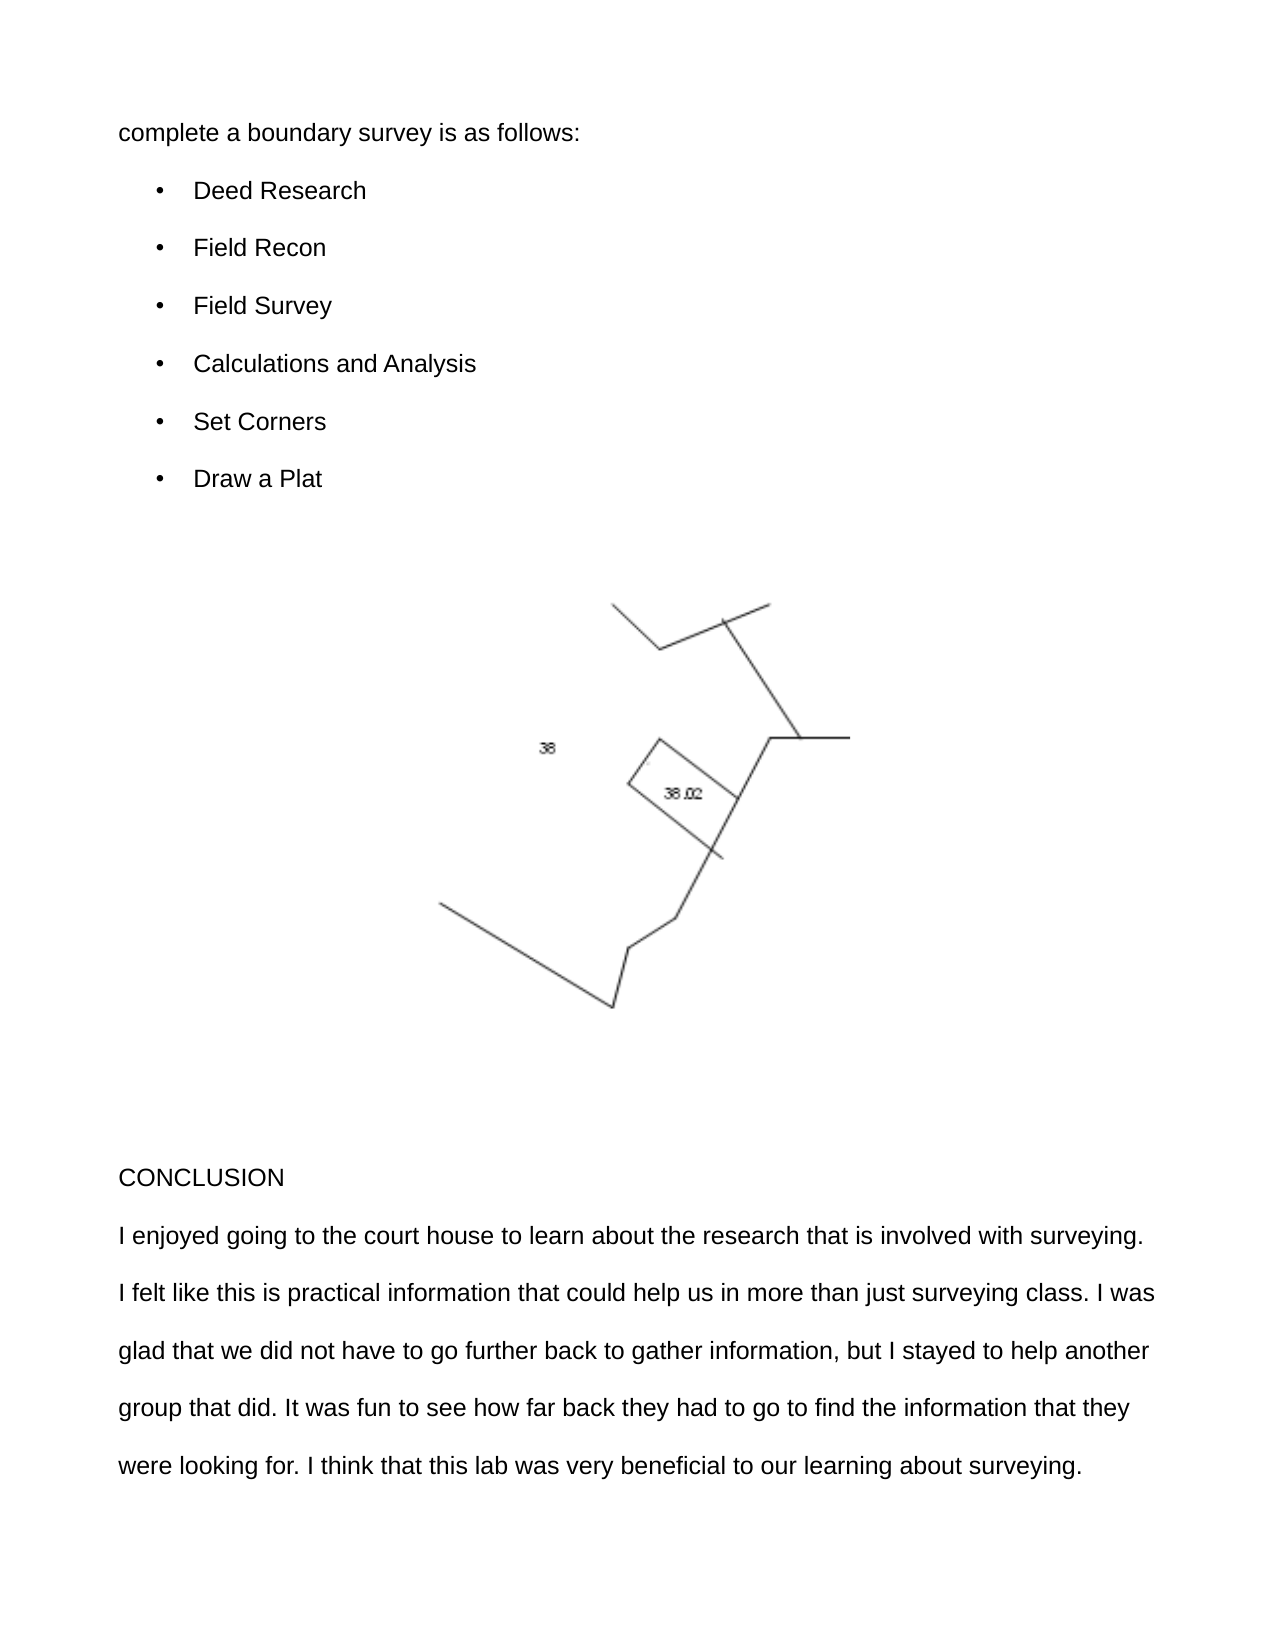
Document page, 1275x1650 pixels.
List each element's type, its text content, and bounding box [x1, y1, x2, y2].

list Set Corners [156, 406, 1157, 435]
list Field Survey [156, 291, 1157, 320]
list Deed Research [156, 176, 1157, 204]
text complete a boundary survey is as follows: [118, 118, 1157, 147]
list Field Recon [156, 233, 1157, 262]
list Calculations and Analysis [156, 349, 1157, 378]
text I enjoyed going to the court house to learn about the research that is involved with surveying. I felt like this is practical information that could help us in more than just surveying class. I was glad that we did not have to go further back to gather information, but I stayed to help another group that did. It was fun to see how far back they had to go to find the information that they were looking for. I think that this lab was very beneficial to our learning about surveying. [118, 1221, 1157, 1479]
text CONCLUSION [118, 1163, 1157, 1192]
list Draw a Plat [156, 464, 1157, 493]
